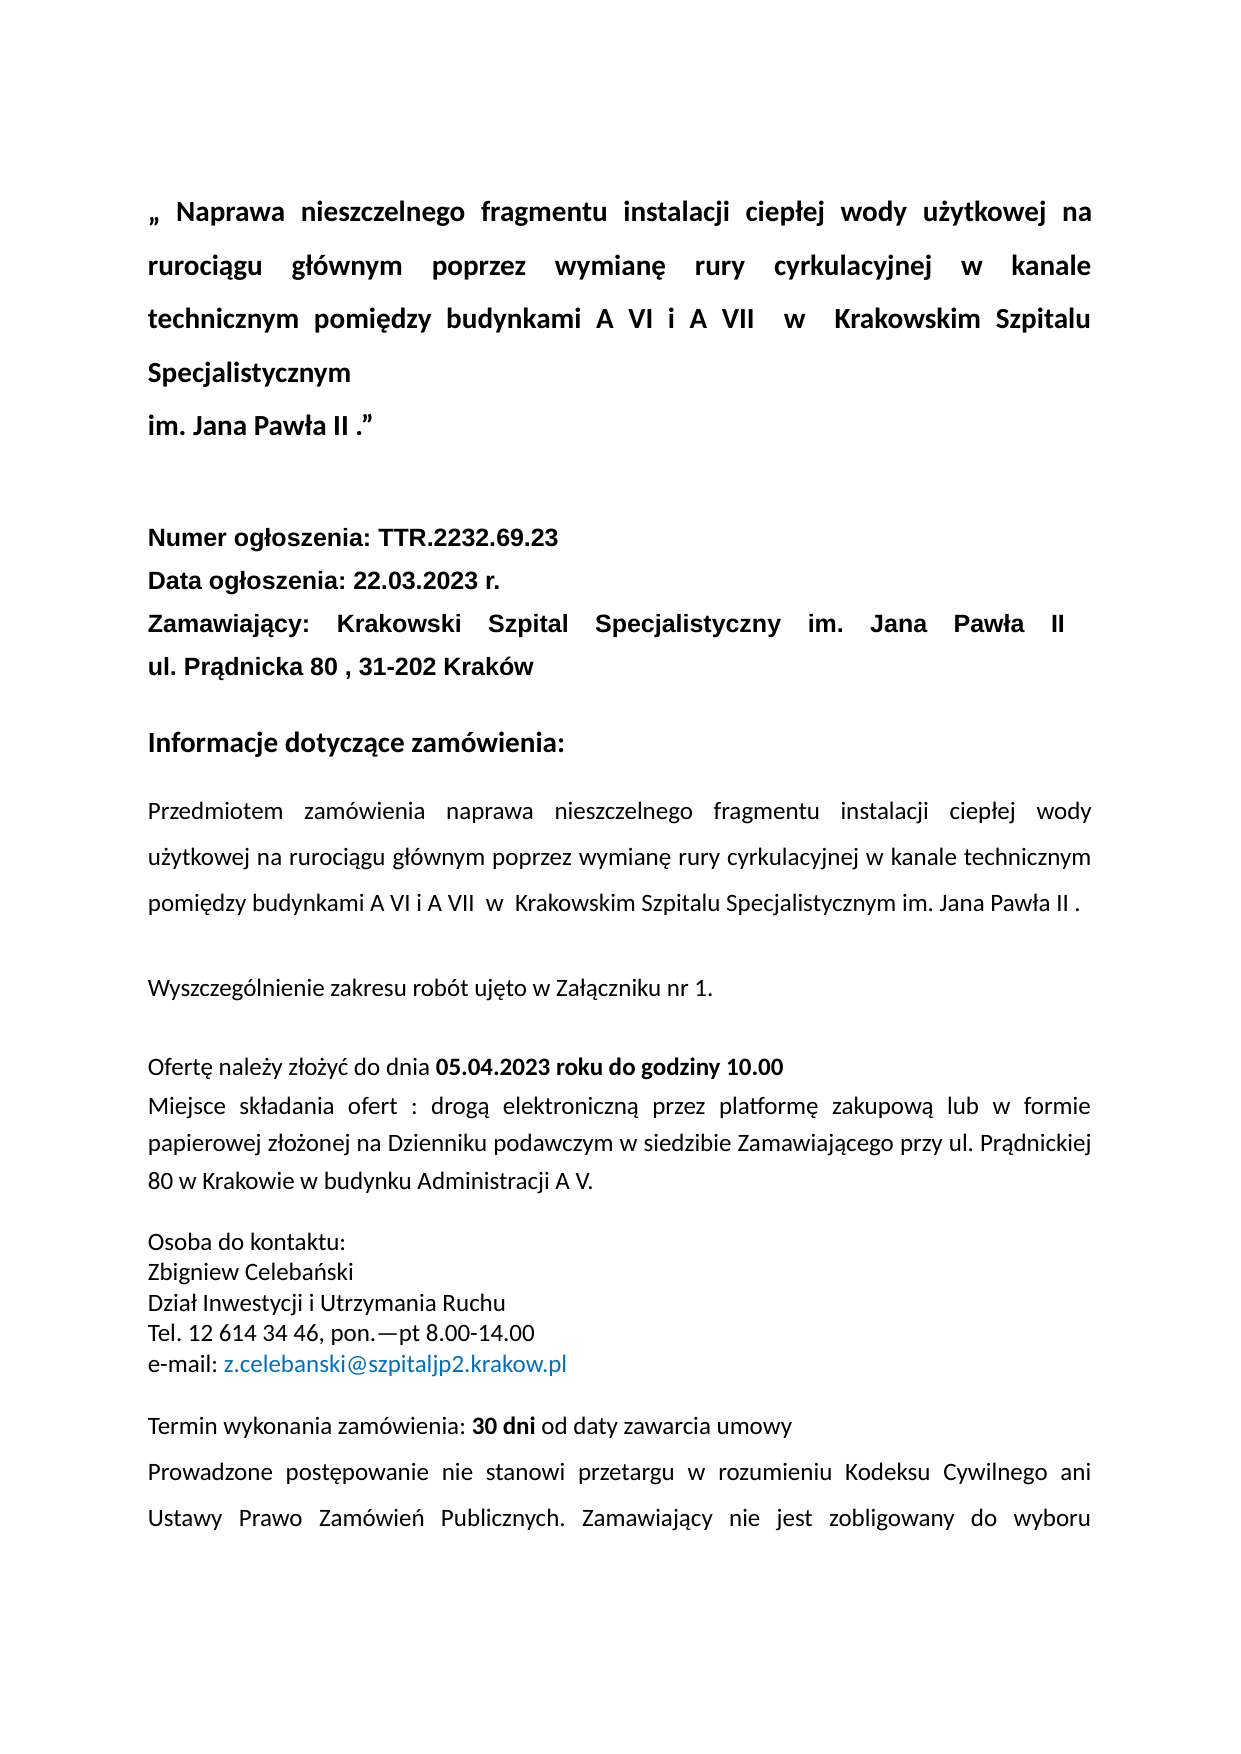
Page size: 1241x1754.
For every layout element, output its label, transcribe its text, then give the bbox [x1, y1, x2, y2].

text Dział Inwestycji i Utrzymania Ruchu [148, 1287, 1092, 1317]
text Termin wykonania zamówienia: 30 dni od daty zawarcia umowy [148, 1410, 1092, 1440]
text Ofertę należy złożyć do dnia 05.04.2023 roku do godziny 10.00 [148, 1044, 1092, 1082]
text Informacje dotyczące zamówienia: [148, 724, 1092, 760]
text Przedmiotem zamówienia naprawa nieszczelnego fragmentu instalacji ciepłej wody użytkowej na rurociągu głównym poprzez wymianę rury cyrkulacyjnej w kanale technicznym pomiędzy budynkami A VI i A VII w Krakowskim Szpitalu Specjalistycznym im. Jana Pawła II . [148, 795, 1092, 917]
text Zamawiający: Krakowski Szpital Specjalistyczny im. Jana Pawła II ul. Prądnicka 80 , 31-202 Kraków [148, 609, 1092, 681]
text Miejsce składania ofert : drogą elektroniczną przez platformę zakupową lub w formie papierowej złożonej na Dzienniku podawczym w siedzibie Zamawiającego przy ul. Prądnickiej 80 w Krakowie w budynku Administracji A V. [148, 1083, 1092, 1195]
text Prowadzone postępowanie nie stanowi przetargu w rozumieniu Kodeksu Cywilnego ani Ustawy Prawo Zamówień Publicznych. Zamawiający nie jest zobligowany do wyboru [148, 1457, 1092, 1533]
text e-mail: z.celebanski@szpitaljp2.krakow.pl [148, 1348, 1092, 1378]
text Zbigniew Celebański [148, 1256, 1092, 1287]
text Wyszczególnienie zakresu robót ujęto w Załączniku nr 1. [148, 972, 1092, 1003]
text Tel. 12 614 34 46, pon.—pt 8.00-14.00 [148, 1317, 1092, 1348]
text Data ogłoszenia: 22.03.2023 r. [148, 566, 1092, 595]
text Osoba do kontaktu: [148, 1226, 1092, 1256]
text „ Naprawa nieszczelnego fragmentu instalacji ciepłej wody użytkowej na rurociągu głównym poprzez wymianę rury cyrkulacyjnej w kanale technicznym pomiędzy budynkami A VI i A VII w Krakowskim Szpitalu Specjalistycznym im. Jana Pawła II .” [148, 193, 1092, 443]
text Numer ogłoszenia: TTR.2232.69.23 [148, 523, 1092, 552]
